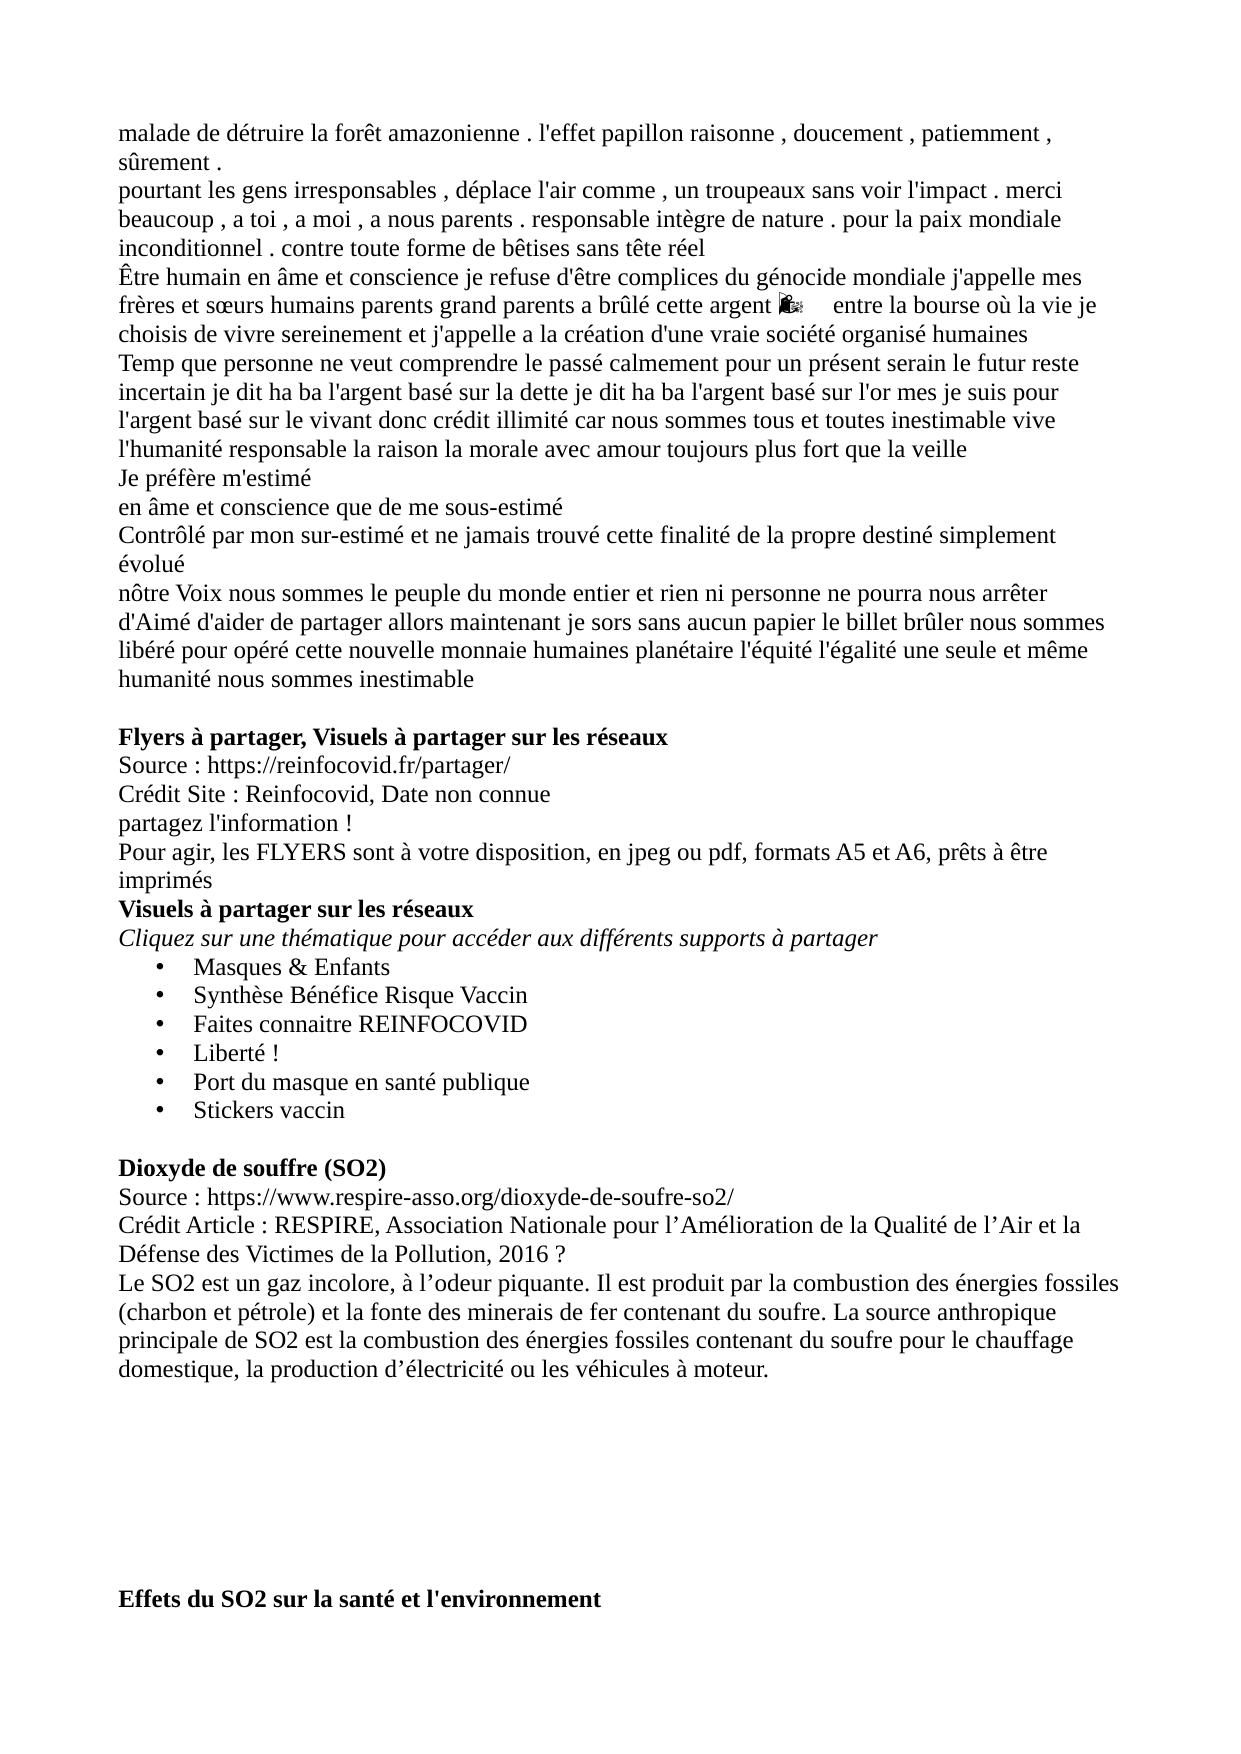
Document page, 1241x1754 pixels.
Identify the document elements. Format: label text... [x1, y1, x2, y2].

text Dioxyde de souffre (SO2) [118, 1153, 1122, 1182]
text Le SO2 est un gaz incolore, à l’odeur piquante. Il est produit par la combustion des énergies fossiles (charbon et pétrole) et la fonte des minerais de fer contenant du soufre. La source anthropique principale de SO2 est la combustion des énergies fossiles contenant du soufre pour le chauffage domestique, la production d’électricité ou les véhicules à moteur. [118, 1268, 1122, 1383]
text malade de détruire la forêt amazonienne . l'effet papillon raisonne , doucement , patiemment , sûrement . [118, 118, 1122, 176]
text Flyers à partager, Visuels à partager sur les réseaux [118, 722, 1122, 751]
list Synthèse Bénéfice Risque Vaccin [156, 981, 1122, 1009]
list Liberté ! [156, 1038, 1122, 1067]
list Port du masque en santé publique [156, 1067, 1122, 1096]
list Masques & Enfants [156, 952, 1122, 981]
text Cliquez sur une thématique pour accéder aux différents supports à partager [118, 923, 1122, 952]
text nôtre Voix nous sommes le peuple du monde entier et rien ni personne ne pourra nous arrêter d'Aimé d'aider de partager allors maintenant je sors sans aucun papier le billet brûler nous sommes libéré pour opéré cette nouvelle monnaie humaines planétaire l'équité l'égalité une seule et même humanité nous sommes inestimable [118, 578, 1122, 693]
text Je préfère m'estimé [118, 463, 1122, 492]
text partagez l'information ! [118, 808, 1122, 837]
text Effets du SO2 sur la santé et l'environnement [118, 1584, 1122, 1613]
text en âme et conscience que de me sous-estimé [118, 492, 1122, 521]
text Contrôlé par mon sur-estimé et ne jamais trouvé cette finalité de la propre destiné simplement évolué [118, 521, 1122, 578]
text Source : https://www.respire-asso.org/dioxyde-de-soufre-so2/ [118, 1182, 1122, 1211]
list Stickers vaccin [156, 1096, 1122, 1124]
text Temp que personne ne veut comprendre le passé calmement pour un présent serain le futur reste incertain je dit ha ba l'argent basé sur la dette je dit ha ba l'argent basé sur l'or mes je suis pour l'argent basé sur le vivant donc crédit illimité car nous sommes tous et toutes inestimable vive l'humanité responsable la raison la morale avec amour toujours plus fort que la veille [118, 348, 1122, 463]
text Crédit Article : RESPIRE, Association Nationale pour l’Amélioration de la Qualité de l’Air et la Défense des Victimes de la Pollution, 2016 ? [118, 1211, 1122, 1268]
text Source : https://reinfocovid.fr/partager/ [118, 751, 1122, 779]
text Pour agir, les FLYERS sont à votre disposition, en jpeg ou pdf, formats A5 et A6, prêts à être imprimés [118, 837, 1122, 894]
text Crédit Site : Reinfocovid, Date non connue [118, 779, 1122, 808]
text pourtant les gens irresponsables , déplace l'air comme , un troupeaux sans voir l'impact . merci beaucoup , a toi , a moi , a nous parents . responsable intègre de nature . pour la paix mondiale inconditionnel . contre toute forme de bêtises sans tête réel [118, 176, 1122, 262]
text Visuels à partager sur les réseaux [118, 894, 1122, 923]
list Faites connaitre REINFOCOVID [156, 1009, 1122, 1038]
text Être humain en âme et conscience je refuse d'être complices du génocide mondiale j'appelle mes frères et sœurs humains parents grand parents a brûlé cette argent 💸👑⚓🐺🐑🌬️ entre la bourse où la vie je choisis de vivre sereinement et j'appelle a la création d'une vraie société organisé humaines [118, 262, 1122, 348]
